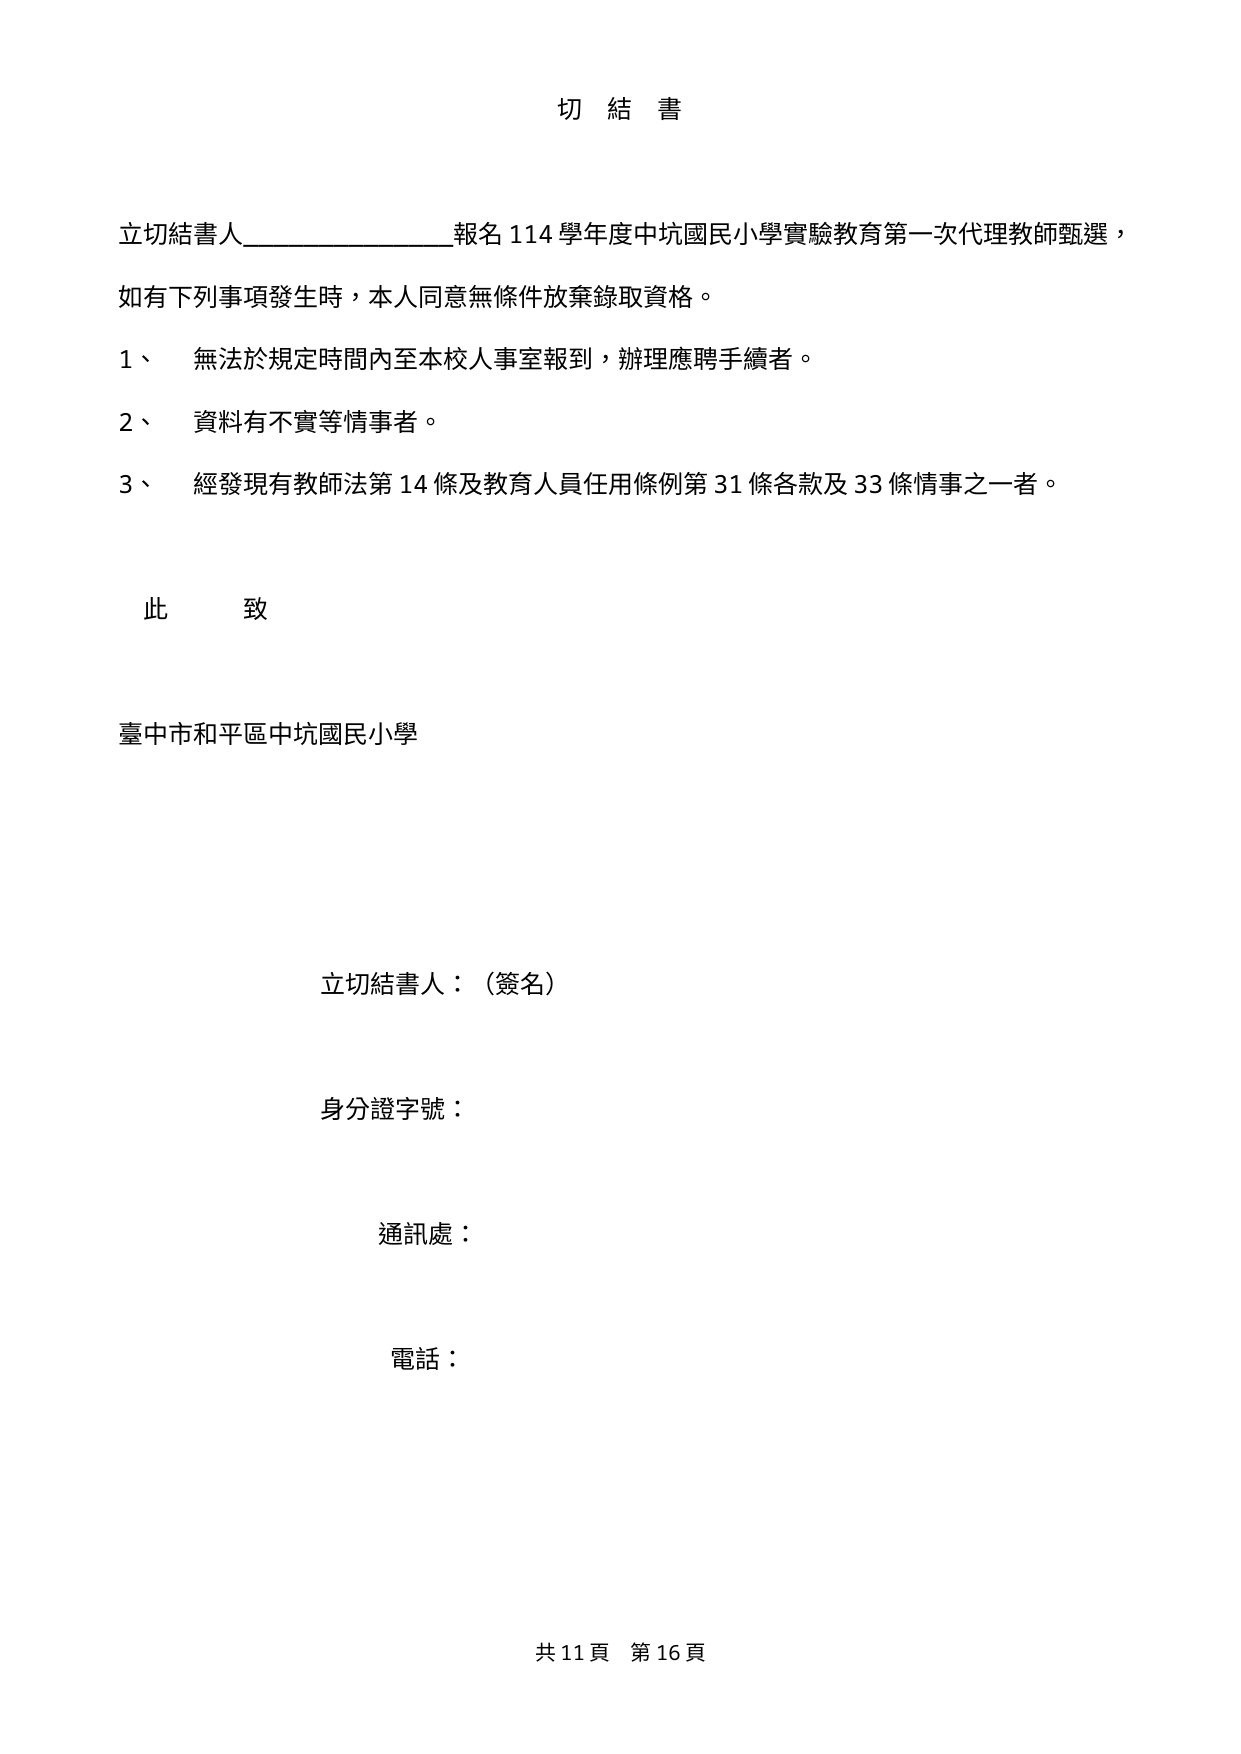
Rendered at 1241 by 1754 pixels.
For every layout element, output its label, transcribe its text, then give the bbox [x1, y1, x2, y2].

text 此 致 [118, 566, 1122, 629]
list 經發現有教師法第14條及教育人員任用條例第31條各款及33條情事之一者。 [118, 441, 1122, 504]
text 電話： [118, 1316, 1122, 1379]
list 無法於規定時間內至本校人事室報到，辦理應聘手續者。 [118, 316, 1122, 379]
text 立切結書人______________報名114學年度中坑國民小學實驗教育第一次代理教師甄選，如有下列事項發生時，本人同意無條件放棄錄取資格。 [118, 191, 1122, 316]
text 立切結書人：（簽名） [118, 941, 1122, 1004]
list 資料有不實等情事者。 [118, 379, 1122, 441]
text 身分證字號： [118, 1066, 1122, 1129]
text 切 結 書 [118, 66, 1122, 129]
text 通訊處： [118, 1191, 1122, 1254]
text 臺中市和平區中坑國民小學 [118, 691, 1122, 754]
